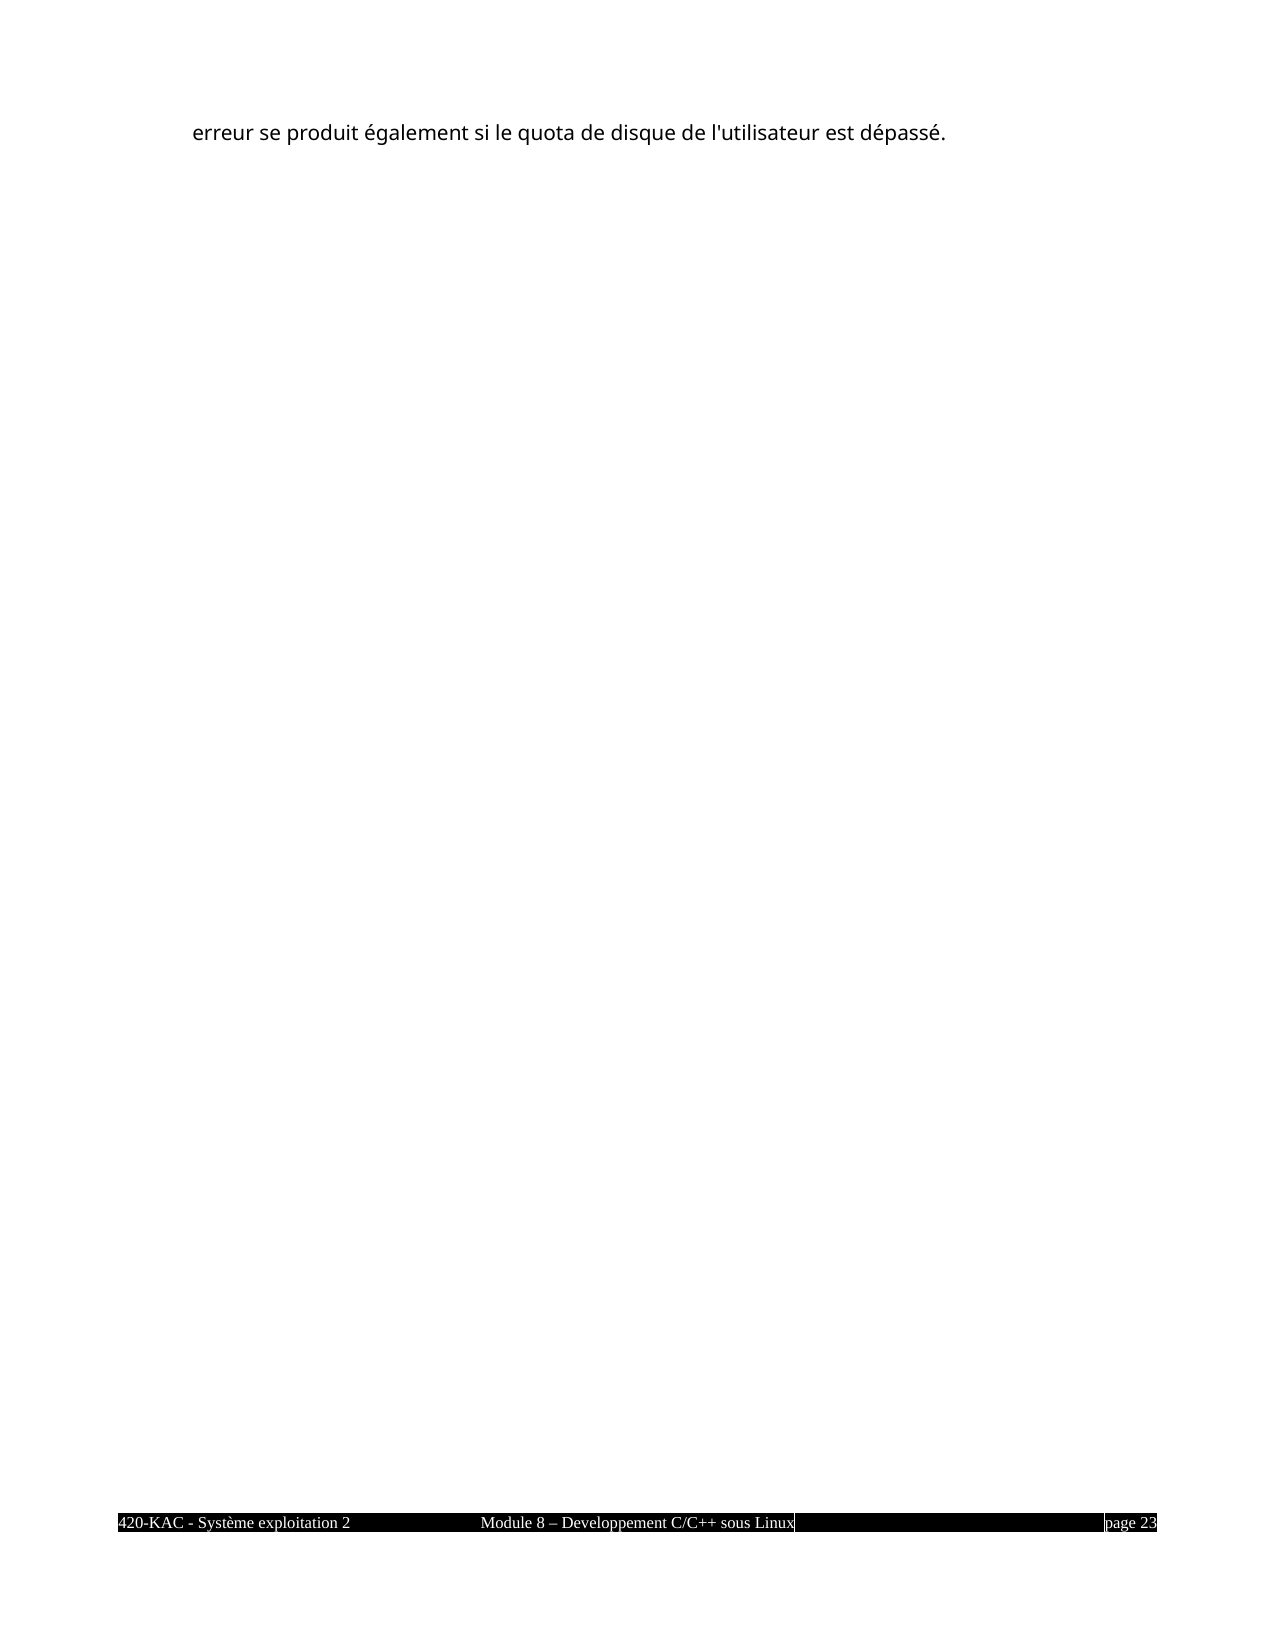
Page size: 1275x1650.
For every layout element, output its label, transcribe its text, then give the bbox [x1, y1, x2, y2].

text erreur se produit également si le quota de disque de l'utilisateur est dépassé. [192, 118, 1157, 147]
